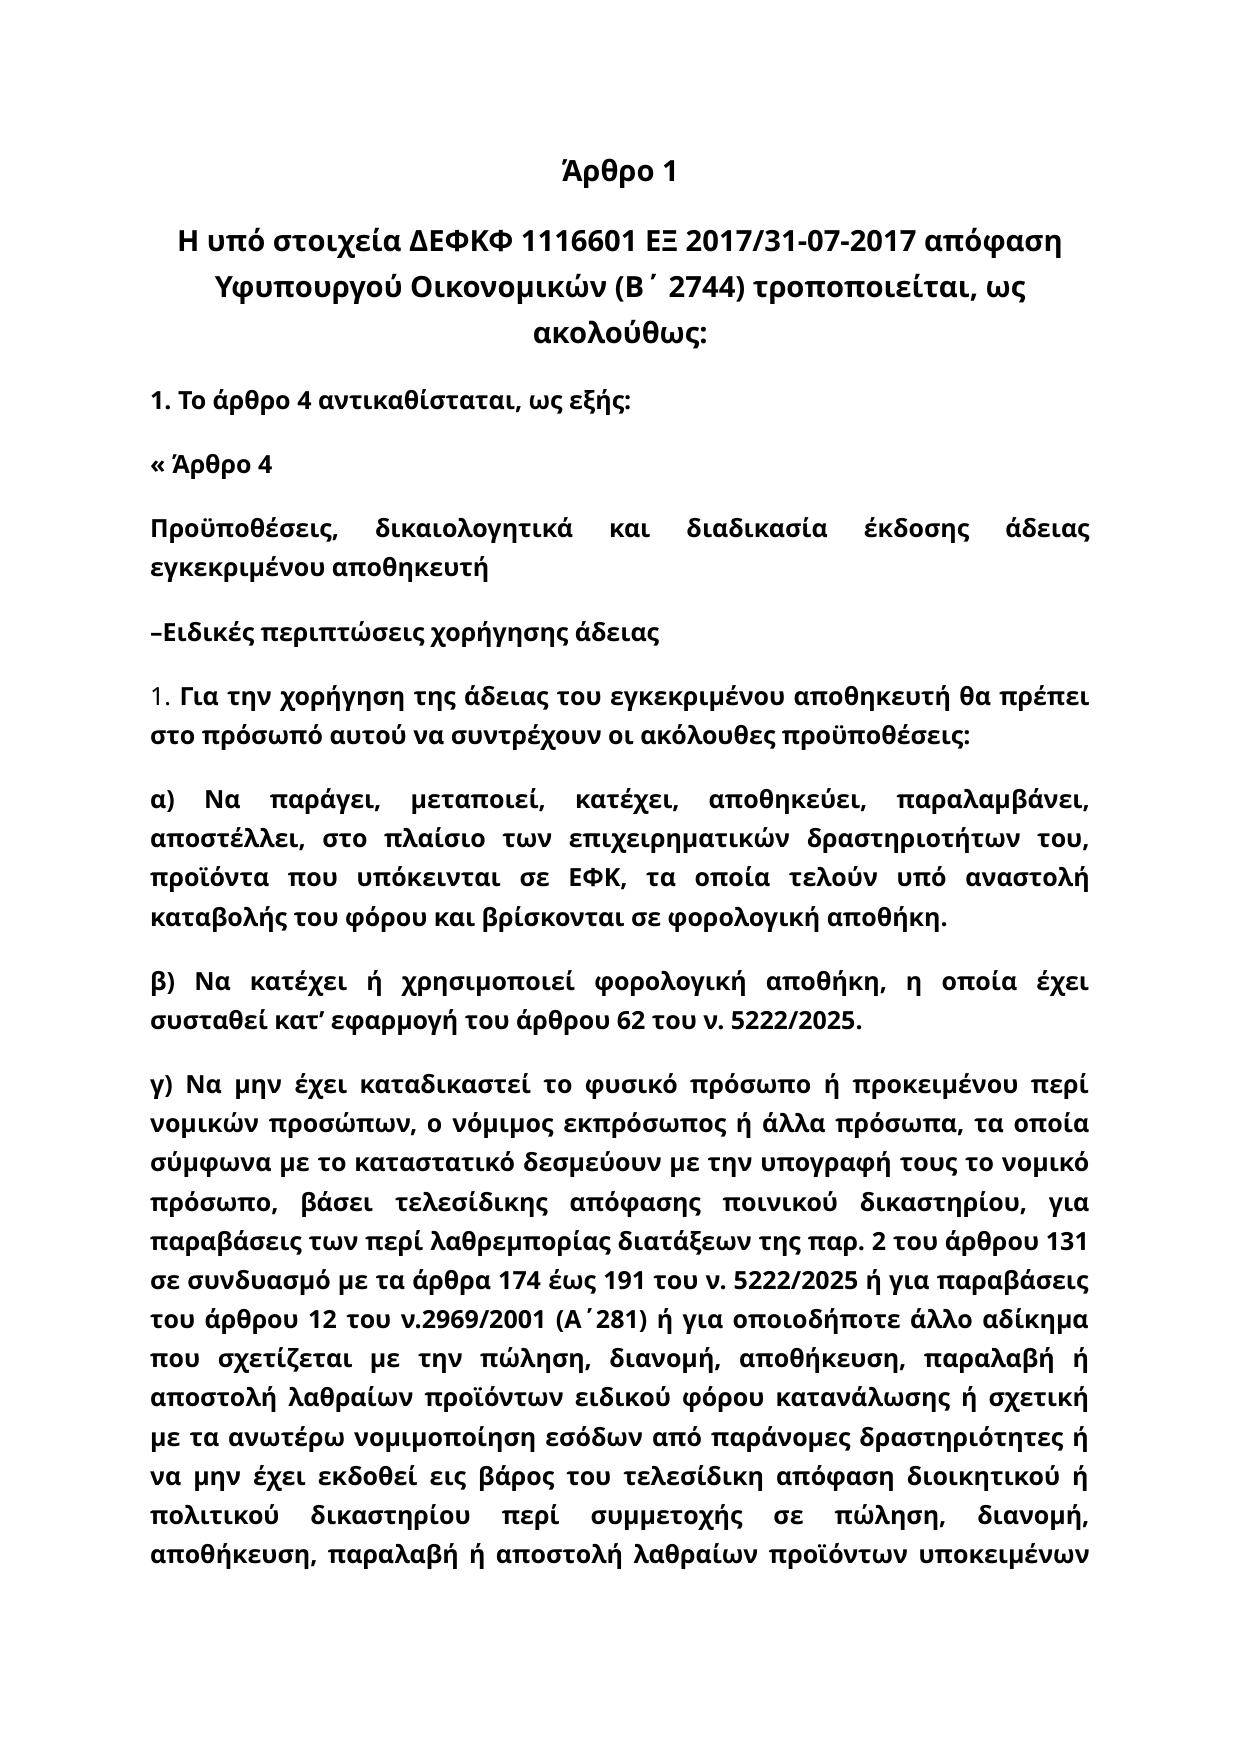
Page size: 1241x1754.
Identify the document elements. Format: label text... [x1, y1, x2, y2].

text α) Να παράγει, μεταποιεί, κατέχει, αποθηκεύει, παραλαμβάνει, αποστέλλει, στο πλαίσιο των επιχειρηματικών δραστηριοτήτων του, προϊόντα που υπόκεινται σε ΕΦΚ, τα οποία τελούν υπό αναστολή καταβολής του φόρου και βρίσκονται σε φορολογική αποθήκη. [150, 782, 1090, 933]
text –Ειδικές περιπτώσεις χορήγησης άδειας [150, 614, 1090, 648]
text 1. Το άρθρο 4 αντικαθίσταται, ως εξής: [150, 382, 1090, 417]
text γ) Να μην έχει καταδικαστεί το φυσικό πρόσωπο ή προκειμένου περί νομικών προσώπων, ο νόμιμος εκπρόσωπος ή άλλα πρόσωπα, τα οποία σύμφωνα με το καταστατικό δεσμεύουν με την υπογραφή τους το νομικό πρόσωπο, βάσει τελεσίδικης απόφασης ποινικού δικαστηρίου, για παραβάσεις των περί λαθρεμπορίας διατάξεων της παρ. 2 του άρθρου 131 σε συνδυασμό με τα άρθρα 174 έως 191 του ν. 5222/2025 ή για παραβάσεις του άρθρου 12 του ν.2969/2001 (Α΄281) ή για οποιοδήποτε άλλο αδίκημα που σχετίζεται με την πώληση, διανομή, αποθήκευση, παραλαβή ή αποστολή λαθραίων προϊόντων ειδικού φόρου κατανάλωσης ή σχετική με τα ανωτέρω νομιμοποίηση εσόδων από παράνομες δραστηριότητες ή να μην έχει εκδοθεί εις βάρος του τελεσίδικη απόφαση διοικητικού ή πολιτικού δικαστηρίου περί συμμετοχής σε πώληση, διανομή, αποθήκευση, παραλαβή ή αποστολή λαθραίων προϊόντων υποκειμένων [150, 1067, 1090, 1571]
subtitle Άρθρο 1 [150, 150, 1090, 190]
subtitle Η υπό στοιχεία ΔΕΦΚΦ 1116601 ΕΞ 2017/31-07-2017 απόφαση Υφυπουργού Οικονομικών (Β΄ 2744) τροποποιείται, ως ακολούθως: [150, 221, 1090, 352]
text β) Να κατέχει ή χρησιμοποιεί φορολογική αποθήκη, η οποία έχει συσταθεί κατ’ εφαρμογή του άρθρου 62 του ν. 5222/2025. [150, 963, 1090, 1037]
text « Άρθρο 4 [150, 447, 1090, 481]
text 1. Για την χορήγηση της άδειας του εγκεκριμένου αποθηκευτή θα πρέπει στο πρόσωπό αυτού να συντρέχουν οι ακόλουθες προϋποθέσεις: [150, 678, 1090, 752]
text Προϋποθέσεις, δικαιολογητικά και διαδικασία έκδοσης άδειας εγκεκριμένου αποθηκευτή [150, 511, 1090, 584]
